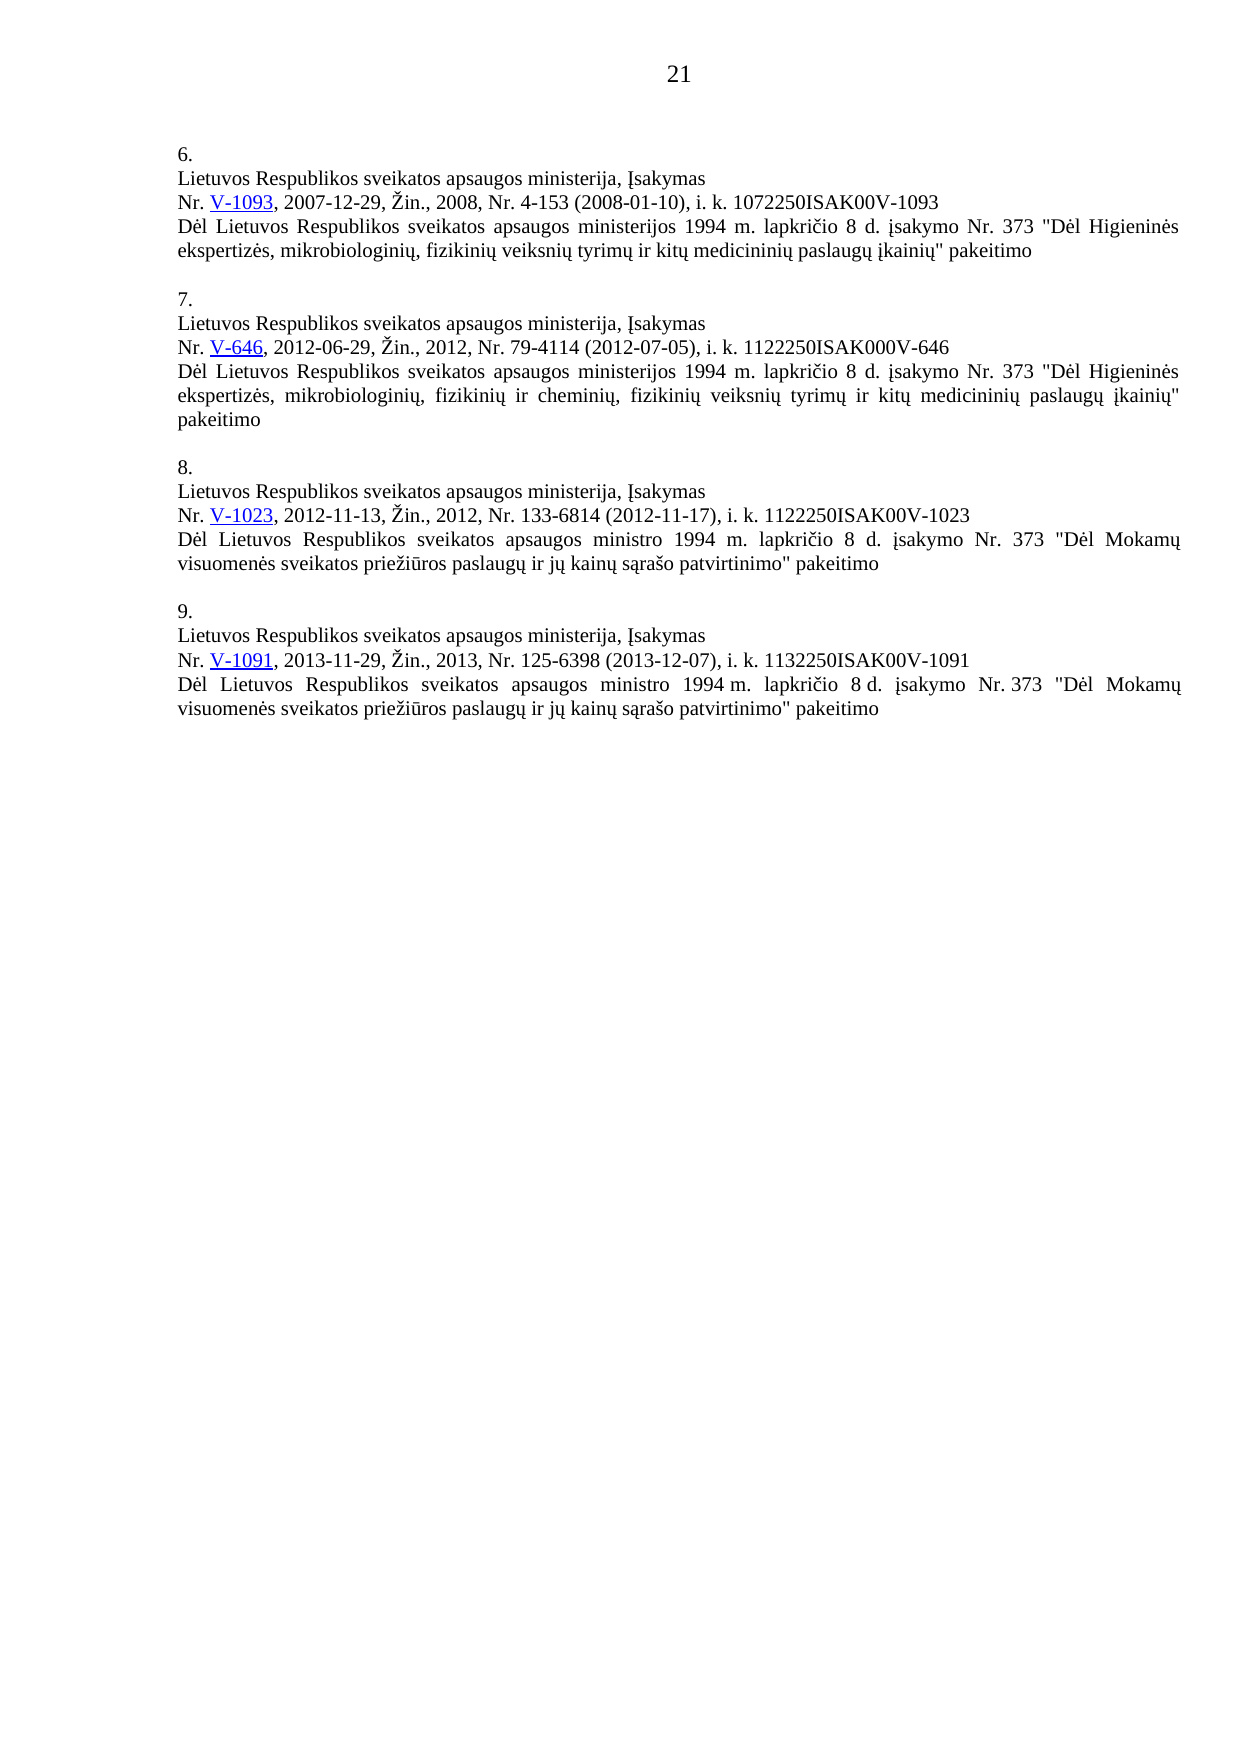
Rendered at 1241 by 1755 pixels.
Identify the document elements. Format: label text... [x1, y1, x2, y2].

text Dėl Lietuvos Respublikos sveikatos apsaugos ministro 1994 m. lapkričio 8 d. įsakymo Nr. 373 "Dėl Mokamų visuomenės sveikatos priežiūros paslaugų ir jų kainų sąrašo patvirtinimo" pakeitimo [177, 527, 1181, 575]
text 6. [177, 142, 1181, 166]
text Nr. V-1091, 2013-11-29, Žin., 2013, Nr. 125-6398 (2013-12-07), i. k. 1132250ISAK00V-1091 [177, 647, 1181, 672]
text Lietuvos Respublikos sveikatos apsaugos ministerija, Įsakymas [177, 166, 1181, 190]
text Lietuvos Respublikos sveikatos apsaugos ministerija, Įsakymas [177, 623, 1181, 647]
text Nr. V-646, 2012-06-29, Žin., 2012, Nr. 79-4114 (2012-07-05), i. k. 1122250ISAK000V-646 [177, 335, 1181, 359]
text Nr. V-1093, 2007-12-29, Žin., 2008, Nr. 4-153 (2008-01-10), i. k. 1072250ISAK00V-1093 [177, 190, 1181, 214]
text Lietuvos Respublikos sveikatos apsaugos ministerija, Įsakymas [177, 311, 1181, 335]
text Nr. V-1023, 2012-11-13, Žin., 2012, Nr. 133-6814 (2012-11-17), i. k. 1122250ISAK00V-1023 [177, 503, 1181, 527]
text Dėl Lietuvos Respublikos sveikatos apsaugos ministerijos 1994 m. lapkričio 8 d. įsakymo Nr. 373 "Dėl Higieninės ekspertizės, mikrobiologinių, fizikinių ir cheminių, fizikinių veiksnių tyrimų ir kitų medicininių paslaugų įkainių" pakeitimo [177, 359, 1181, 431]
text 7. [177, 287, 1181, 311]
text 9. [177, 599, 1181, 623]
text Dėl Lietuvos Respublikos sveikatos apsaugos ministerijos 1994 m. lapkričio 8 d. įsakymo Nr. 373 "Dėl Higieninės ekspertizės, mikrobiologinių, fizikinių veiksnių tyrimų ir kitų medicininių paslaugų įkainių" pakeitimo [177, 214, 1181, 262]
text Lietuvos Respublikos sveikatos apsaugos ministerija, Įsakymas [177, 479, 1181, 503]
text 8. [177, 455, 1181, 479]
text Dėl Lietuvos Respublikos sveikatos apsaugos ministro 1994 m. lapkričio 8 d. įsakymo Nr. 373 "Dėl Mokamų visuomenės sveikatos priežiūros paslaugų ir jų kainų sąrašo patvirtinimo" pakeitimo [177, 672, 1181, 720]
